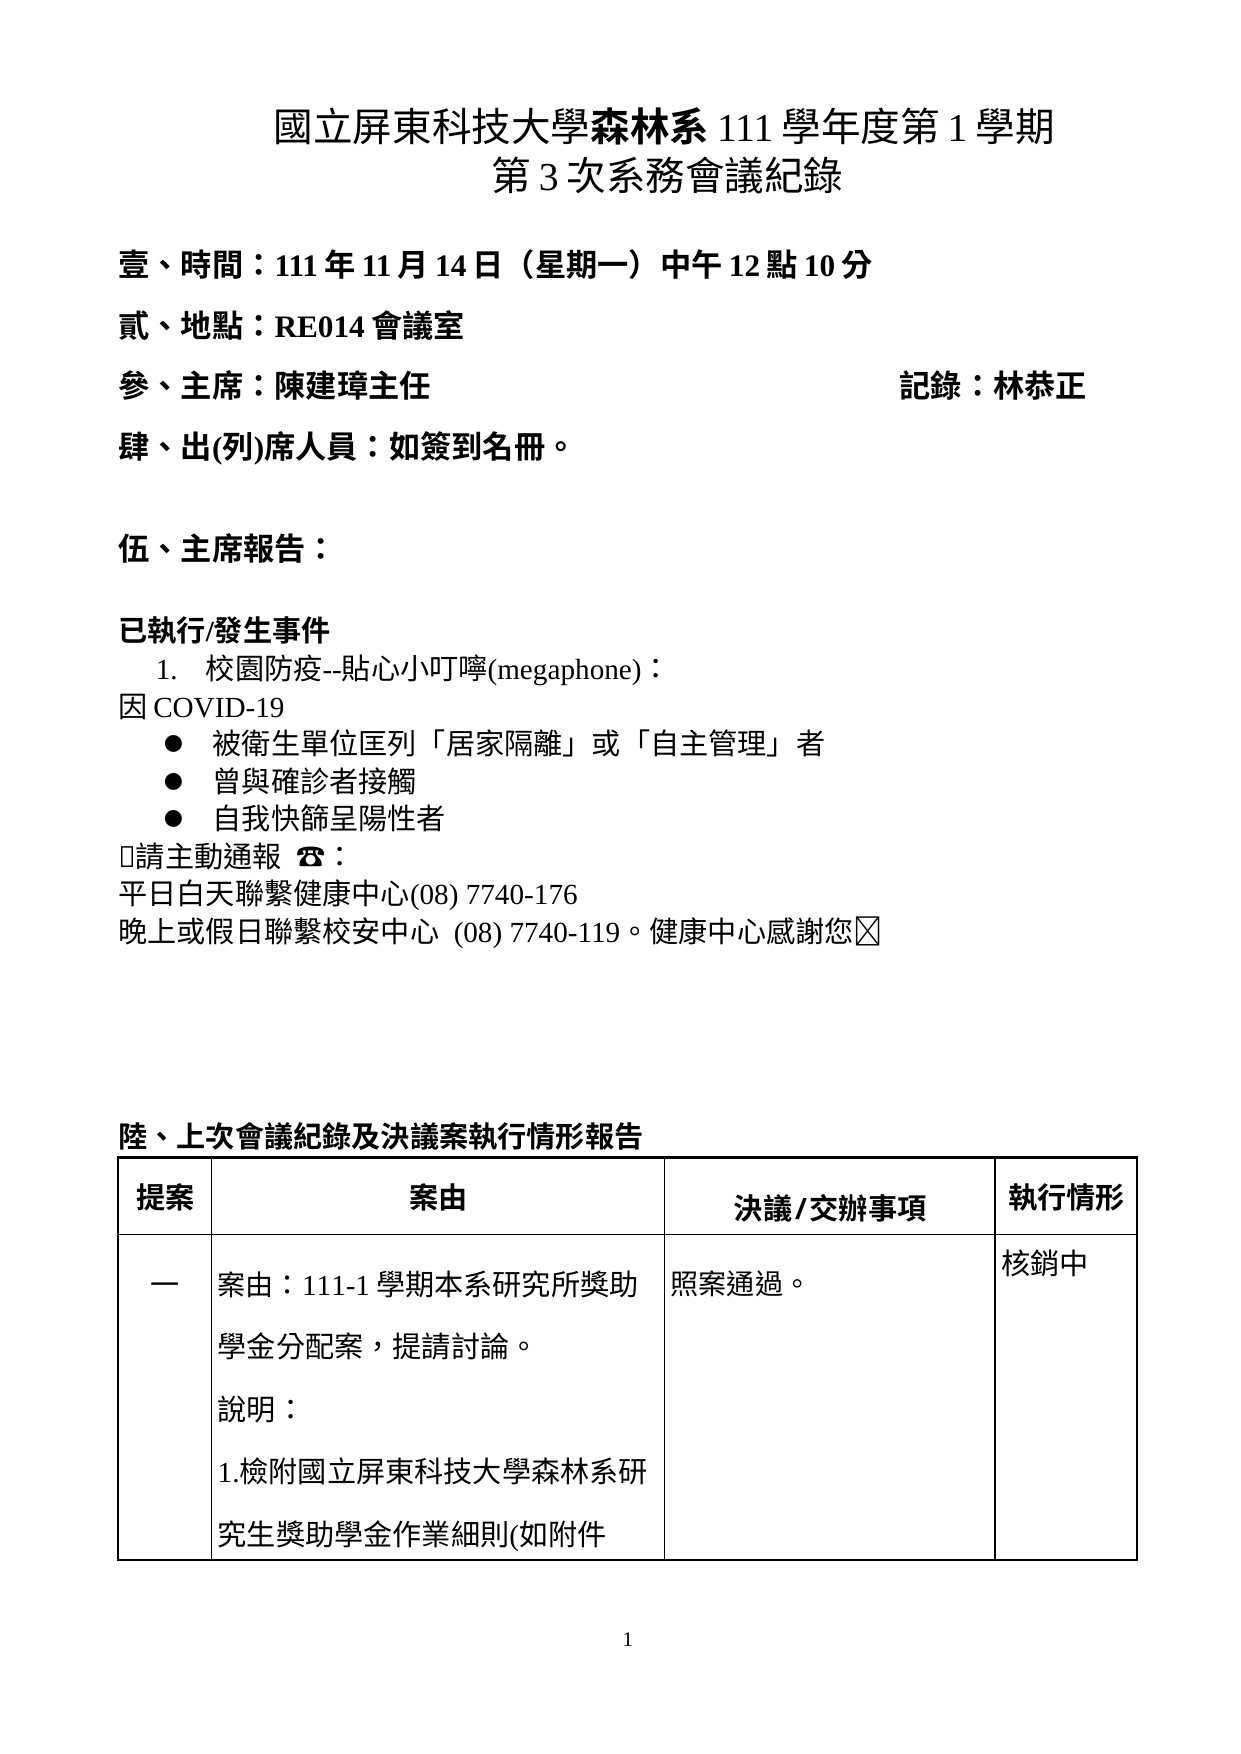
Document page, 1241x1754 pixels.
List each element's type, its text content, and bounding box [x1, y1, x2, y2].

list 被衛生單位匡列「居家隔離」或「自主管理」者 [162, 725, 1137, 762]
table_cell 一 [119, 1235, 211, 1559]
list 校園防疫--貼心小叮嚀(megaphone)： [156, 650, 1137, 687]
text 已執行/發生事件 [118, 587, 1137, 650]
table_cell 案由：111-1學期本系研究所獎助 學金分配案，提請討論。 說明： 1.檢附國立屏東科技大學森林系研究生獎助學金作業細則(如附件 [212, 1235, 664, 1559]
text 參、主席：陳建璋主任 記錄：林恭正 [118, 364, 1137, 406]
text 平日白天聯繫健康中心(08) 7740-176 [118, 875, 1137, 912]
text 貳、地點：RE014會議室 [118, 304, 1137, 346]
text 壹、時間：111年11月14日（星期一）中午12點10分 [118, 243, 1137, 285]
text 因COVID-19 [118, 687, 1137, 725]
text 肆、出(列)席人員：如簽到名冊。 [118, 425, 1137, 466]
table_cell 核銷中 [996, 1235, 1136, 1559]
text 陸、上次會議紀錄及決議案執行情形報告 [118, 1093, 1137, 1156]
table_cell 照案通過。 [665, 1235, 994, 1559]
text 伍、主席報告： [118, 527, 1137, 568]
list 自我快篩呈陽性者 [162, 800, 1137, 837]
table_header 決議/交辦事項 [665, 1159, 994, 1233]
table_header 執行情形 [996, 1159, 1136, 1233]
text 🔺請主動通報 ☎️： [118, 837, 1137, 875]
table_header 案由 [212, 1159, 664, 1233]
text 國立屏東科技大學森林系111學年度第1學期 [191, 108, 1137, 149]
list 曾與確診者接觸 [162, 762, 1137, 800]
text 晚上或假日聯繫校安中心 (08) 7740-119。健康中心感謝您💕 [118, 912, 1137, 950]
text 第3次系務會議紀錄 [318, 157, 937, 198]
table_header 提案 [119, 1159, 211, 1233]
